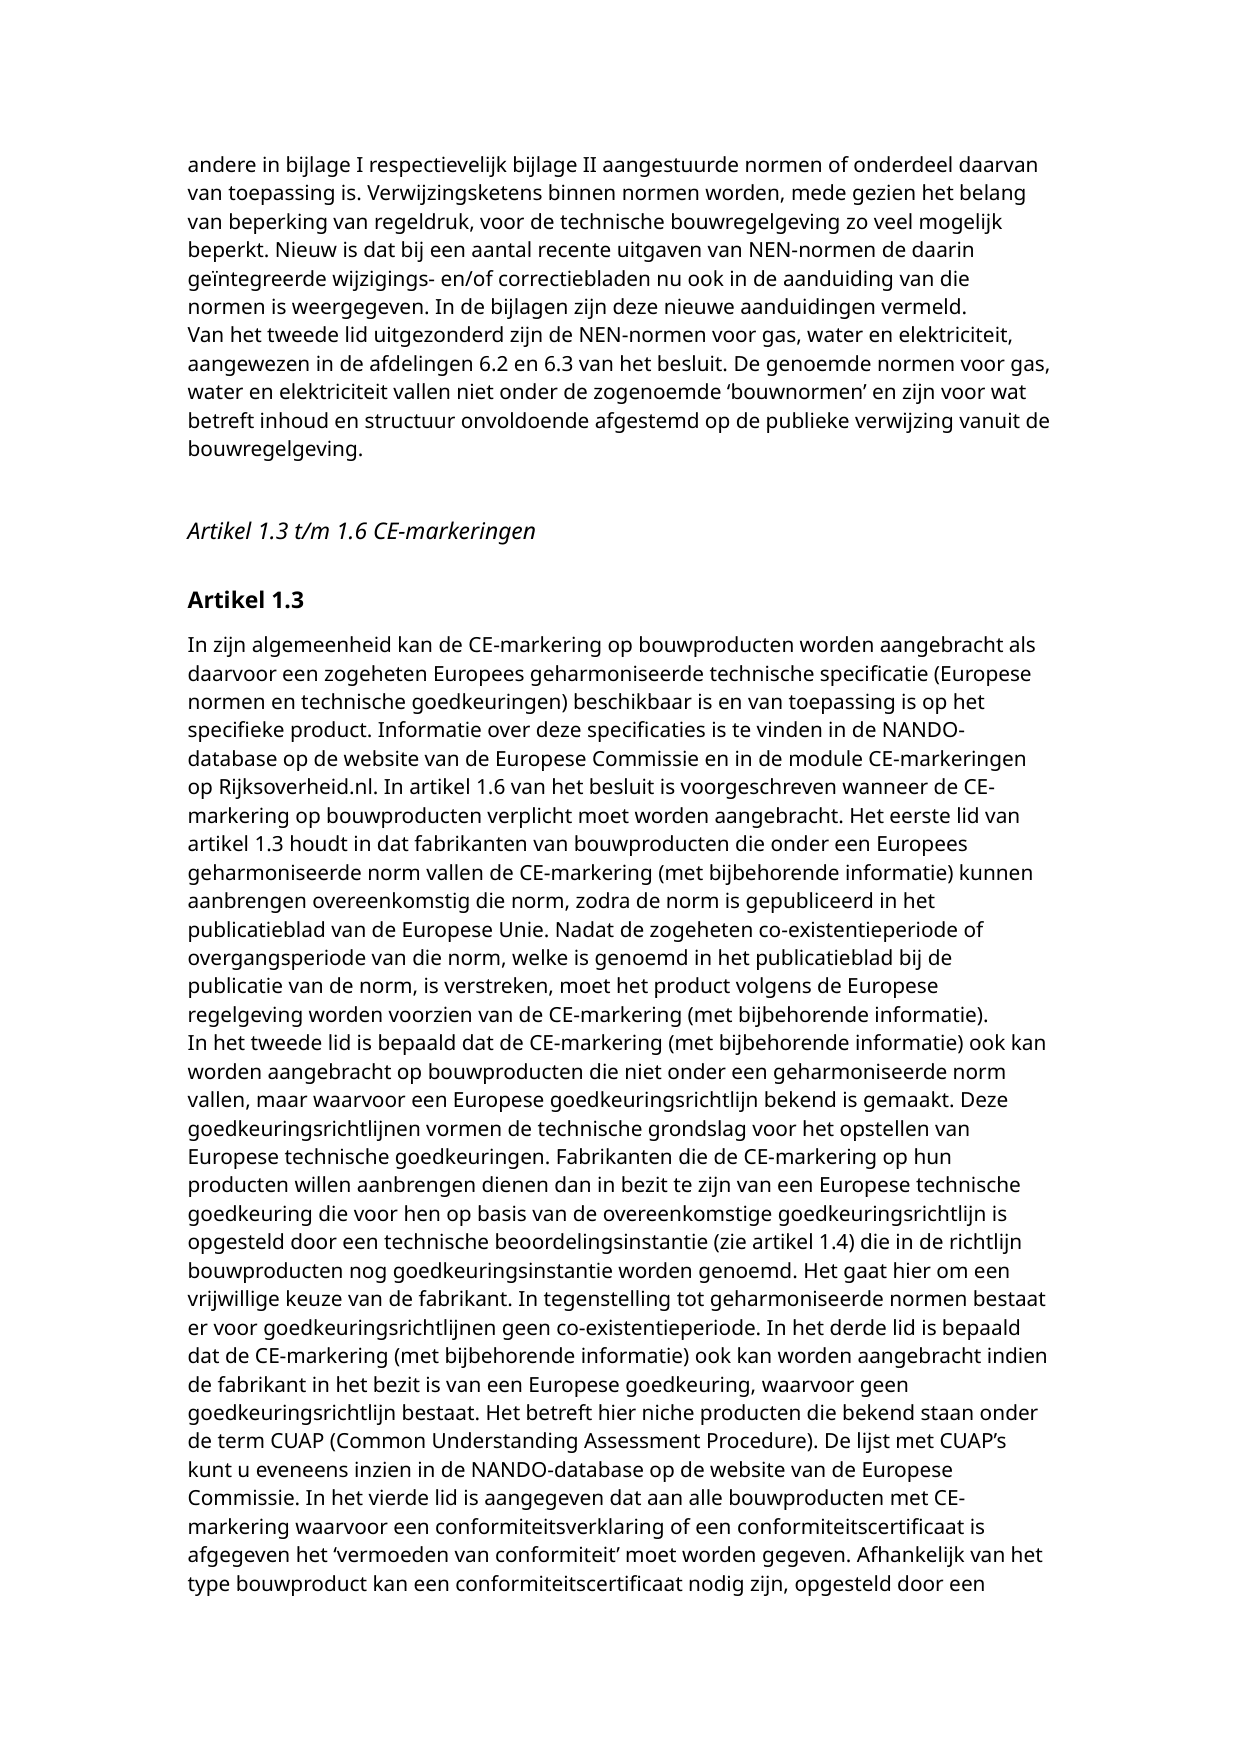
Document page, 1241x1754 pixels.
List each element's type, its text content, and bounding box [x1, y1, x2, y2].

subtitle Artikel 1.3 [187, 584, 1053, 615]
text Van het tweede lid uitgezonderd zijn de NEN-normen voor gas, water en elektriciteit, aangewezen in de afdelingen 6.2 en 6.3 van het besluit. De genoemde normen voor gas, water en elektriciteit vallen niet onder de zogenoemde ‘bouwnormen’ en zijn voor wat betreft inhoud en structuur onvoldoende afgestemd op de publieke verwijzing vanuit de bouwregelgeving. [187, 321, 1053, 463]
text In zijn algemeenheid kan de CE-markering op bouwproducten worden aangebracht als daarvoor een zogeheten Europees geharmoniseerde technische specificatie (Europese normen en technische goedkeuringen) beschikbaar is en van toepassing is op het specifieke product. Informatie over deze specificaties is te vinden in de NANDO-database op de website van de Europese Commissie en in de module CE-markeringen op Rijksoverheid.nl. In artikel 1.6 van het besluit is voorgeschreven wanneer de CE-markering op bouwproducten verplicht moet worden aangebracht. Het eerste lid van artikel 1.3 houdt in dat fabrikanten van bouwproducten die onder een Europees geharmoniseerde norm vallen de CE-markering (met bijbehorende informatie) kunnen aanbrengen overeenkomstig die norm, zodra de norm is gepubliceerd in het publicatieblad van de Europese Unie. Nadat de zogeheten co-existentieperiode of overgangsperiode van die norm, welke is genoemd in het publicatieblad bij de publicatie van de norm, is verstreken, moet het product volgens de Europese regelgeving worden voorzien van de CE-markering (met bijbehorende informatie). [187, 630, 1053, 1028]
text In het tweede lid is bepaald dat de CE-markering (met bijbehorende informatie) ook kan worden aangebracht op bouwproducten die niet onder een geharmoniseerde norm vallen, maar waarvoor een Europese goedkeuringsrichtlijn bekend is gemaakt. Deze goedkeuringsrichtlijnen vormen de technische grondslag voor het opstellen van Europese technische goedkeuringen. Fabrikanten die de CE-markering op hun producten willen aanbrengen dienen dan in bezit te zijn van een Europese technische goedkeuring die voor hen op basis van de overeenkomstige goedkeuringsrichtlijn is opgesteld door een technische beoordelingsinstantie (zie artikel 1.4) die in de richtlijn bouwproducten nog goedkeuringsinstantie worden genoemd. Het gaat hier om een vrijwillige keuze van de fabrikant. In tegenstelling tot geharmoniseerde normen bestaat er voor goedkeuringsrichtlijnen geen co-existentieperiode. In het derde lid is bepaald dat de CE-markering (met bijbehorende informatie) ook kan worden aangebracht indien de fabrikant in het bezit is van een Europese goedkeuring, waarvoor geen goedkeuringsrichtlijn bestaat. Het betreft hier niche producten die bekend staan onder de term CUAP (Common Understanding Assessment Procedure). De lijst met CUAP’s kunt u eveneens inzien in de NANDO-database op de website van de Europese Commissie. In het vierde lid is aangegeven dat aan alle bouwproducten met CE-markering waarvoor een conformiteitsverklaring of een conformiteitscertificaat is afgegeven het ‘vermoeden van conformiteit’ moet worden gegeven. Afhankelijk van het type bouwproduct kan een conformiteitscertificaat nodig zijn, opgesteld door een [187, 1028, 1053, 1597]
text andere in bijlage I respectievelijk bijlage II aangestuurde normen of onderdeel daarvan van toepassing is. Verwijzingsketens binnen normen worden, mede gezien het belang van beperking van regeldruk, voor de technische bouwregelgeving zo veel mogelijk beperkt. Nieuw is dat bij een aantal recente uitgaven van NEN-normen de daarin geïntegreerde wijzigings- en/of correctiebladen nu ook in de aanduiding van die normen is weergegeven. In de bijlagen zijn deze nieuwe aanduidingen vermeld. [187, 150, 1053, 321]
subtitle Artikel 1.3 t/m 1.6 CE-markeringen [187, 515, 1053, 547]
